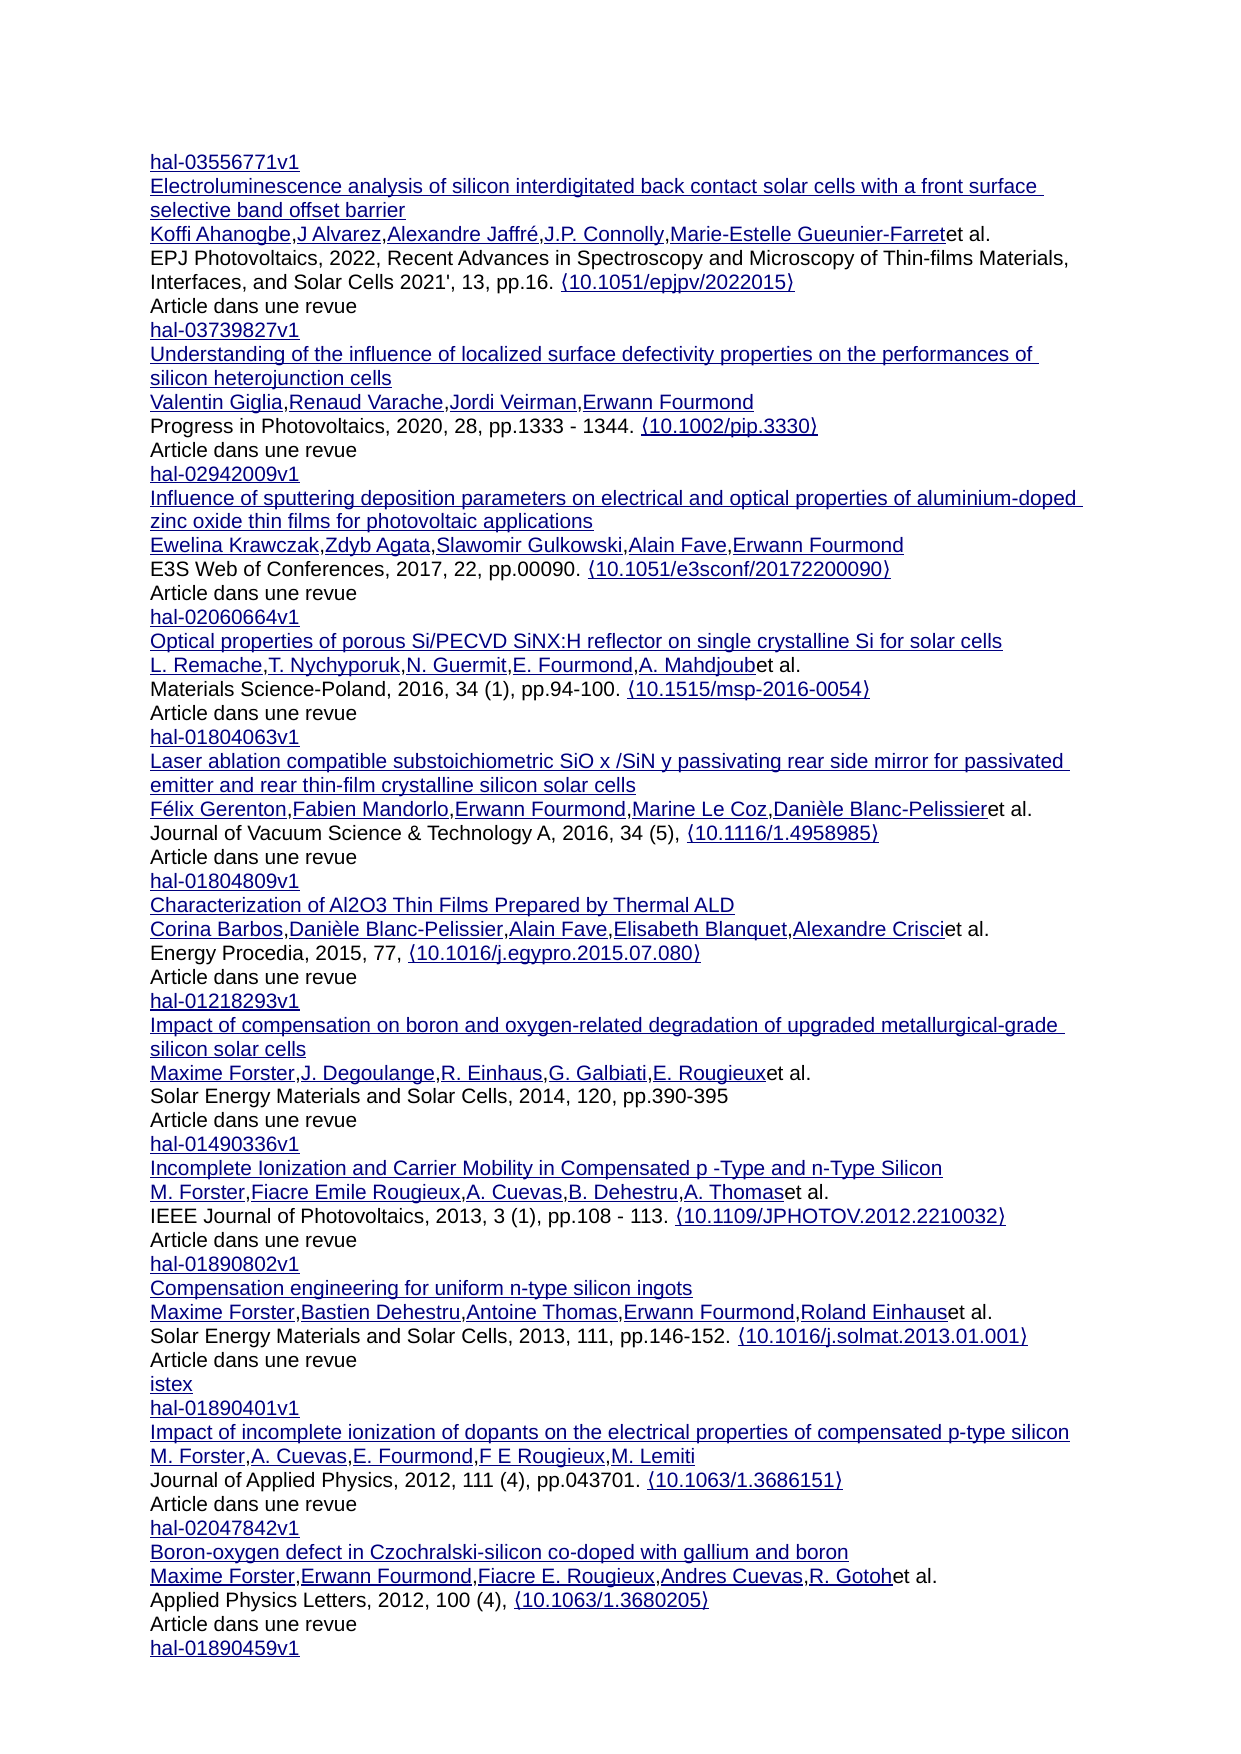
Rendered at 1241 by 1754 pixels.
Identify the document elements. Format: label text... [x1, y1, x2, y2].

table_cell Impact of compensation on boron and oxygen-related degradation of upgraded metallurgical-grade silicon solar cells Maxime Forster,J. Degoulange,R. Einhaus,G. Galbiati,E. Rougieuxet al. Solar Energy Materials and Solar Cells, 2014, 120, pp.390-395 Article dans une revue hal-01490336v1 [150, 1013, 1090, 1156]
table_cell Understanding of the influence of localized surface defectivity properties on the performances of silicon heterojunction cells Valentin Giglia,Renaud Varache,Jordi Veirman,Erwann Fourmond Progress in Photovoltaics, 2020, 28, pp.1333 - 1344. ⟨10.1002/pip.3330⟩ Article dans une revue hal-02942009v1 [150, 342, 1090, 485]
table_cell Optical properties of porous Si/PECVD SiNX:H reflector on single crystalline Si for solar cells L. Remache,T. Nychyporuk,N. Guermit,E. Fourmond,A. Mahdjoubet al. Materials Science-Poland, 2016, 34 (1), pp.94-100. ⟨10.1515/msp-2016-0054⟩ Article dans une revue hal-01804063v1 [150, 629, 1090, 749]
table_cell Influence of sputtering deposition parameters on electrical and optical properties of aluminium-doped zinc oxide thin films for photovoltaic applications Ewelina Krawczak,Zdyb Agata,Slawomir Gulkowski,Alain Fave,Erwann Fourmond E3S Web of Conferences, 2017, 22, pp.00090. ⟨10.1051/e3sconf/20172200090⟩ Article dans une revue hal-02060664v1 [150, 485, 1090, 629]
table_cell Impact of incomplete ionization of dopants on the electrical properties of compensated p-type silicon M. Forster,A. Cuevas,E. Fourmond,F E Rougieux,M. Lemiti Journal of Applied Physics, 2012, 111 (4), pp.043701. ⟨10.1063/1.3686151⟩ Article dans une revue hal-02047842v1 [150, 1420, 1090, 1539]
table_cell Characterization of Al2O3 Thin Films Prepared by Thermal ALD Corina Barbos,Danièle Blanc-Pelissier,Alain Fave,Elisabeth Blanquet,Alexandre Crisciet al. Energy Procedia, 2015, 77, ⟨10.1016/j.egypro.2015.07.080⟩ Article dans une revue hal-01218293v1 [150, 893, 1090, 1012]
table_cell Electroluminescence analysis of silicon interdigitated back contact solar cells with a front surface selective band offset barrier Koffi Ahanogbe,J Alvarez,Alexandre Jaffré,J.P. Connolly,Marie-Estelle Gueunier-Farretet al. EPJ Photovoltaics, 2022, Recent Advances in Spectroscopy and Microscopy of Thin-films Materials, Interfaces, and Solar Cells 2021', 13, pp.16. ⟨10.1051/epjpv/2022015⟩ Article dans une revue hal-03739827v1 [150, 174, 1090, 342]
table_cell Compensation engineering for uniform n-type silicon ingots Maxime Forster,Bastien Dehestru,Antoine Thomas,Erwann Fourmond,Roland Einhauset al. Solar Energy Materials and Solar Cells, 2013, 111, pp.146-152. ⟨10.1016/j.solmat.2013.01.001⟩ Article dans une revue istex hal-01890401v1 [150, 1276, 1090, 1420]
table_cell hal-03556771v1 [150, 150, 1090, 174]
table_cell Incomplete Ionization and Carrier Mobility in Compensated p -Type and n-Type Silicon M. Forster,Fiacre Emile Rougieux,A. Cuevas,B. Dehestru,A. Thomaset al. IEEE Journal of Photovoltaics, 2013, 3 (1), pp.108 - 113. ⟨10.1109/JPHOTOV.2012.2210032⟩ Article dans une revue hal-01890802v1 [150, 1156, 1090, 1276]
table_cell Laser ablation compatible substoichiometric SiO x /SiN y passivating rear side mirror for passivated emitter and rear thin-film crystalline silicon solar cells Félix Gerenton,Fabien Mandorlo,Erwann Fourmond,Marine Le Coz,Danièle Blanc-Pelissieret al. Journal of Vacuum Science & Technology A, 2016, 34 (5), ⟨10.1116/1.4958985⟩ Article dans une revue hal-01804809v1 [150, 749, 1090, 893]
table_cell Boron-oxygen defect in Czochralski-silicon co-doped with gallium and boron Maxime Forster,Erwann Fourmond,Fiacre E. Rougieux,Andres Cuevas,R. Gotohet al. Applied Physics Letters, 2012, 100 (4), ⟨10.1063/1.3680205⟩ Article dans une revue hal-01890459v1 [150, 1540, 1090, 1659]
